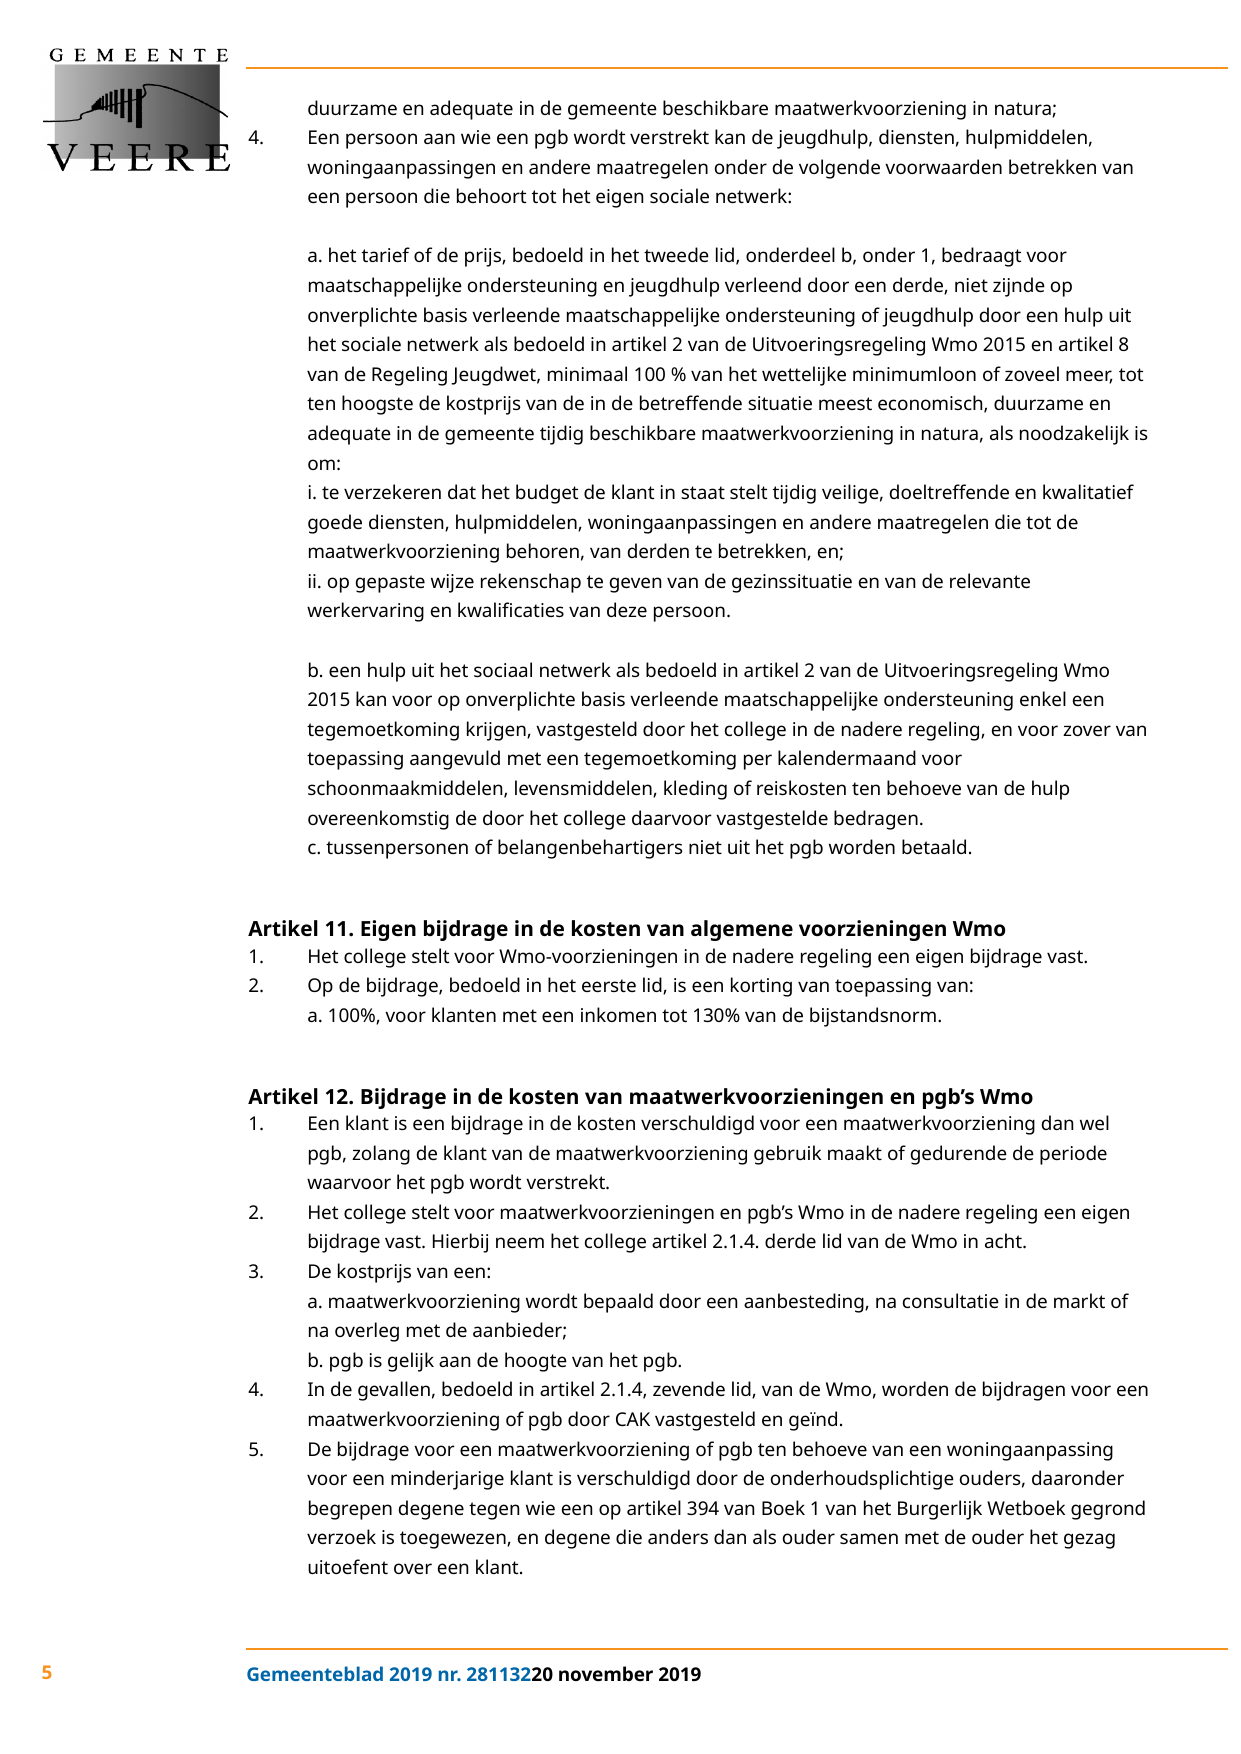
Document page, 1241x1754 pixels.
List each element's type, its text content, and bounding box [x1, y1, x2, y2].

list Een persoon aan wie een pgb wordt verstrekt kan de jeugdhulp, diensten, hulpmiddelen, woningaanpassingen en andere maatregelen onder de volgende voorwaarden betrekken van een persoon die behoort tot het eigen sociale netwerk: [248, 124, 1152, 209]
list De kostprijs van een: [248, 1258, 1152, 1284]
text Artikel 12. Bijdrage in de kosten van maatwerkvoorzieningen en pgb’s Wmo [248, 1082, 1152, 1110]
list b. pgb is gelijk aan de hoogte van het pgb. [248, 1347, 1152, 1373]
text Artikel 11. Eigen bijdrage in de kosten van algemene voorzieningen Wmo [248, 914, 1152, 943]
list i. te verzekeren dat het budget de klant in staat stelt tijdig veilige, doeltreffende en kwalitatief goede diensten, hulpmiddelen, woningaanpassingen en andere maatregelen die tot de maatwerkvoorziening behoren, van derden te betrekken, en; [248, 479, 1152, 564]
list Een klant is een bijdrage in de kosten verschuldigd voor een maatwerkvoorziening dan wel pgb, zolang de klant van de maatwerkvoorziening gebruik maakt of gedurende de periode waarvoor het pgb wordt verstrekt. [248, 1110, 1152, 1195]
list a. maatwerkvoorziening wordt bepaald door een aanbesteding, na consultatie in de markt of na overleg met de aanbieder; [248, 1288, 1152, 1343]
list Op de bijdrage, bedoeld in het eerste lid, is een korting van toepassing van: [248, 972, 1152, 998]
picture [41, 47, 231, 172]
list b. een hulp uit het sociaal netwerk als bedoeld in artikel 2 van de Uitvoeringsregeling Wmo 2015 kan voor op onverplichte basis verleende maatschappelijke ondersteuning enkel een tegemoetkoming krijgen, vastgesteld door het college in de nadere regeling, en voor zover van toepassing aangevuld met een tegemoetkoming per kalendermaand voor schoonmaakmiddelen, levensmiddelen, kleding of reiskosten ten behoeve van de hulp overeenkomstig de door het college daarvoor vastgestelde bedragen. [248, 657, 1152, 831]
list a. het tarief of de prijs, bedoeld in het tweede lid, onderdeel b, onder 1, bedraagt voor maatschappelijke ondersteuning en jeugdhulp verleend door een derde, niet zijnde op onverplichte basis verleende maatschappelijke ondersteuning of jeugdhulp door een hulp uit het sociale netwerk als bedoeld in artikel 2 van de Uitvoeringsregeling Wmo 2015 en artikel 8 van de Regeling Jeugdwet, minimaal 100 % van het wettelijke minimumloon of zoveel meer, tot ten hoogste de kostprijs van de in de betreffende situatie meest economisch, duurzame en adequate in de gemeente tijdig beschikbare maatwerkvoorziening in natura, als noodzakelijk is om: [248, 243, 1152, 476]
list De bijdrage voor een maatwerkvoorziening of pgb ten behoeve van een woningaanpassing voor een minderjarige klant is verschuldigd door de onderhoudsplichtige ouders, daaronder begrepen degene tegen wie een op artikel 394 van Boek 1 van het Burgerlijk Wetboek gegrond verzoek is toegewezen, en degene die anders dan als ouder samen met de ouder het gezag uitoefent over een klant. [248, 1436, 1152, 1580]
list Het college stelt voor Wmo-voorzieningen in de nadere regeling een eigen bijdrage vast. [248, 943, 1152, 968]
list In de gevallen, bedoeld in artikel 2.1.4, zevende lid, van de Wmo, worden de bijdragen voor een maatwerkvoorziening of pgb door CAK vastgesteld en geïnd. [248, 1377, 1152, 1432]
list ii. op gepaste wijze rekenschap te geven van de gezinssituatie en van de relevante werkervaring en kwalificaties van deze persoon. [248, 568, 1152, 623]
list c. tussenpersonen of belangenbehartigers niet uit het pgb worden betaald. [248, 834, 1152, 860]
list Het college stelt voor maatwerkvoorzieningen en pgb’s Wmo in de nadere regeling een eigen bijdrage vast. Hierbij neem het college artikel 2.1.4. derde lid van de Wmo in acht. [248, 1199, 1152, 1254]
list duurzame en adequate in de gemeente beschikbare maatwerkvoorziening in natura; [248, 95, 1152, 121]
list a. 100%, voor klanten met een inkomen tot 130% van de bijstandsnorm. [248, 1002, 1152, 1028]
